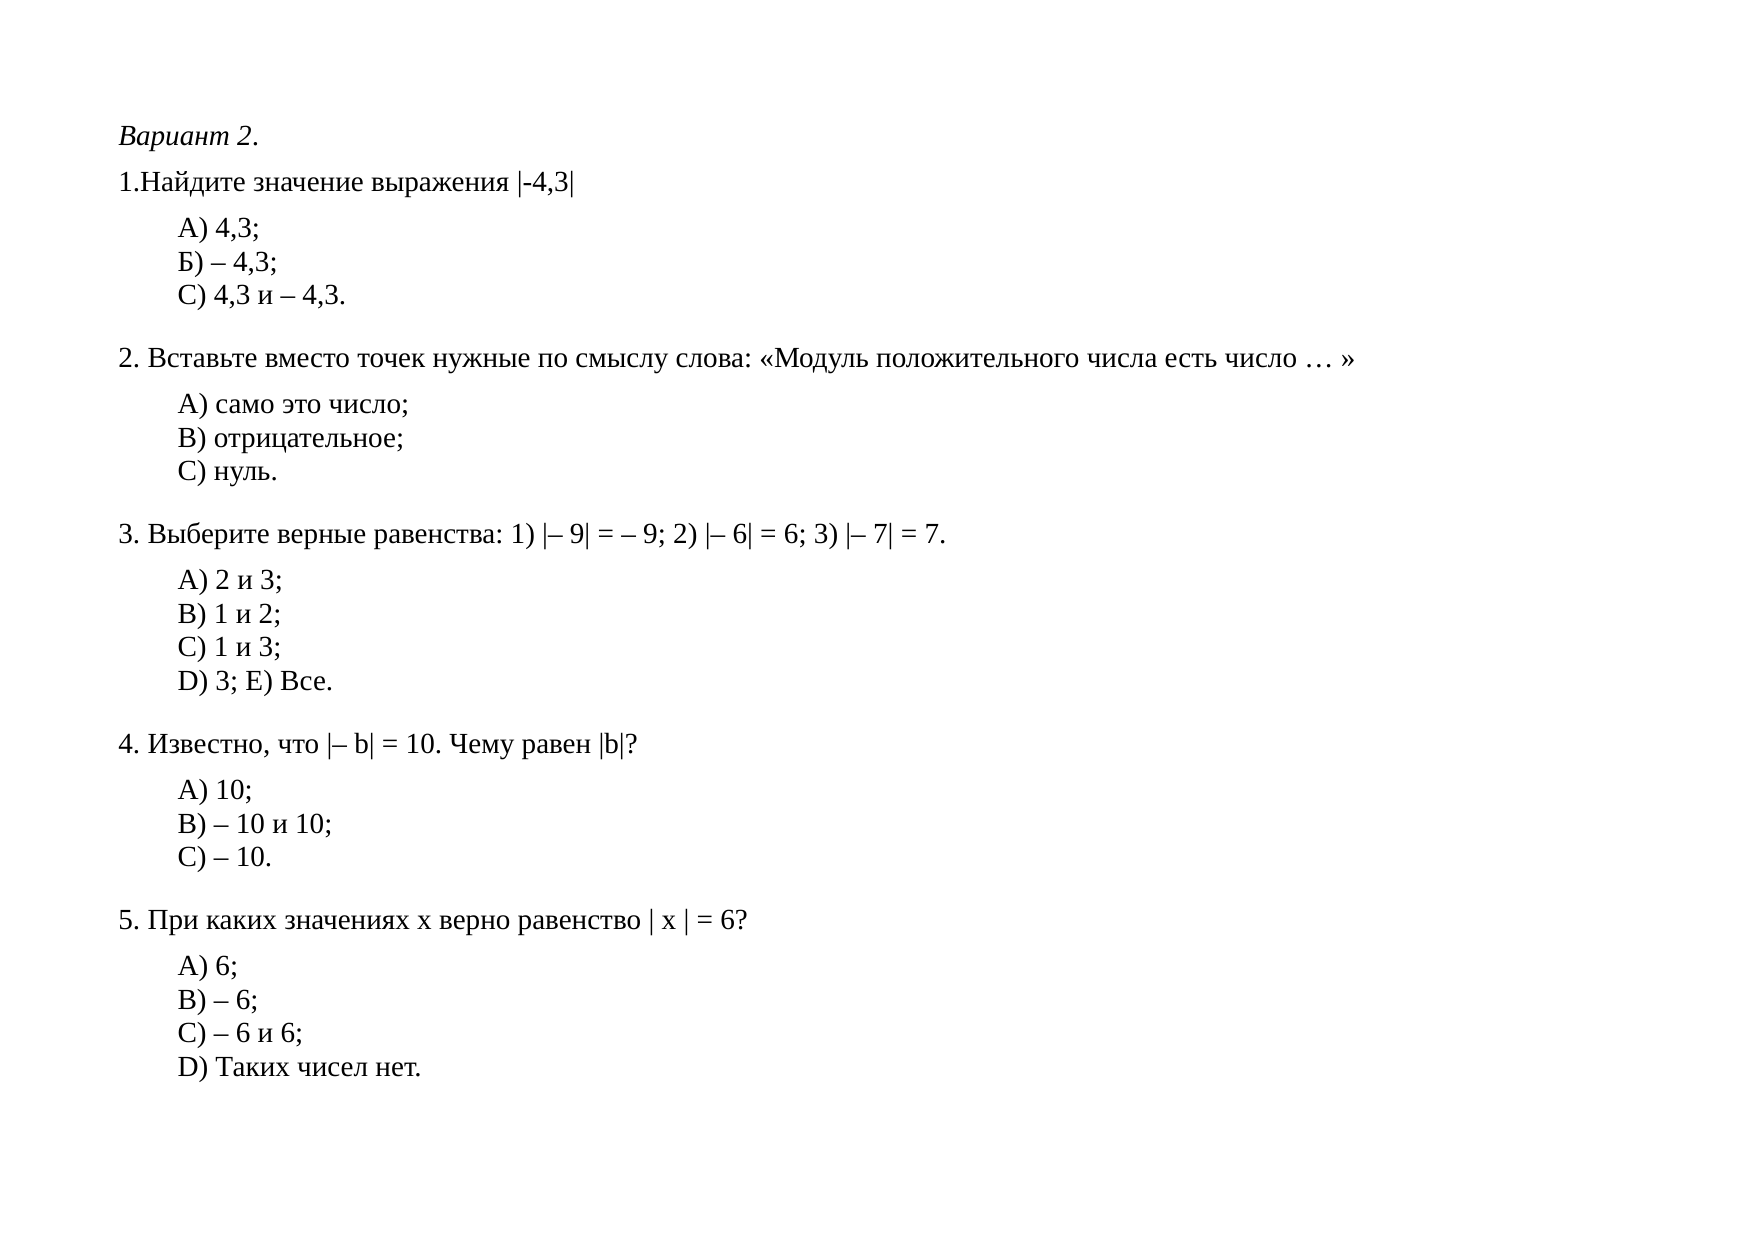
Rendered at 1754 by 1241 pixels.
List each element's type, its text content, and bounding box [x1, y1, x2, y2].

text А) 10; В) – 10 и 10; С) – 10. [177, 772, 1577, 873]
text А) само это число; В) отрицательное; С) нуль. [177, 386, 1577, 487]
text 3. Выберите верные равенства: 1) |– 9| = – 9; 2) |– 6| = 6; 3) |– 7| = 7. [118, 516, 1636, 550]
text А) 6; В) – 6; С) – 6 и 6; D) Таких чисел нет. [177, 948, 1577, 1082]
text 5. При каких значениях х верно равенство | х | = 6? [118, 902, 1636, 936]
text А) 2 и 3; В) 1 и 2; С) 1 и 3; D) 3; Е) Все. [177, 562, 1577, 697]
text 2. Вставьте вместо точек нужные по смыслу слова: «Модуль положительного числа есть число … » [118, 340, 1636, 374]
text 4. Известно, что |– b| = 10. Чему равен |b|? [118, 726, 1636, 760]
text А) 4,3; Б) – 4,3; С) 4,3 и – 4,3. [177, 210, 1577, 311]
text 1.Найдите значение выражения |-4,3| [118, 164, 1636, 198]
text Вариант 2. [118, 118, 1636, 152]
